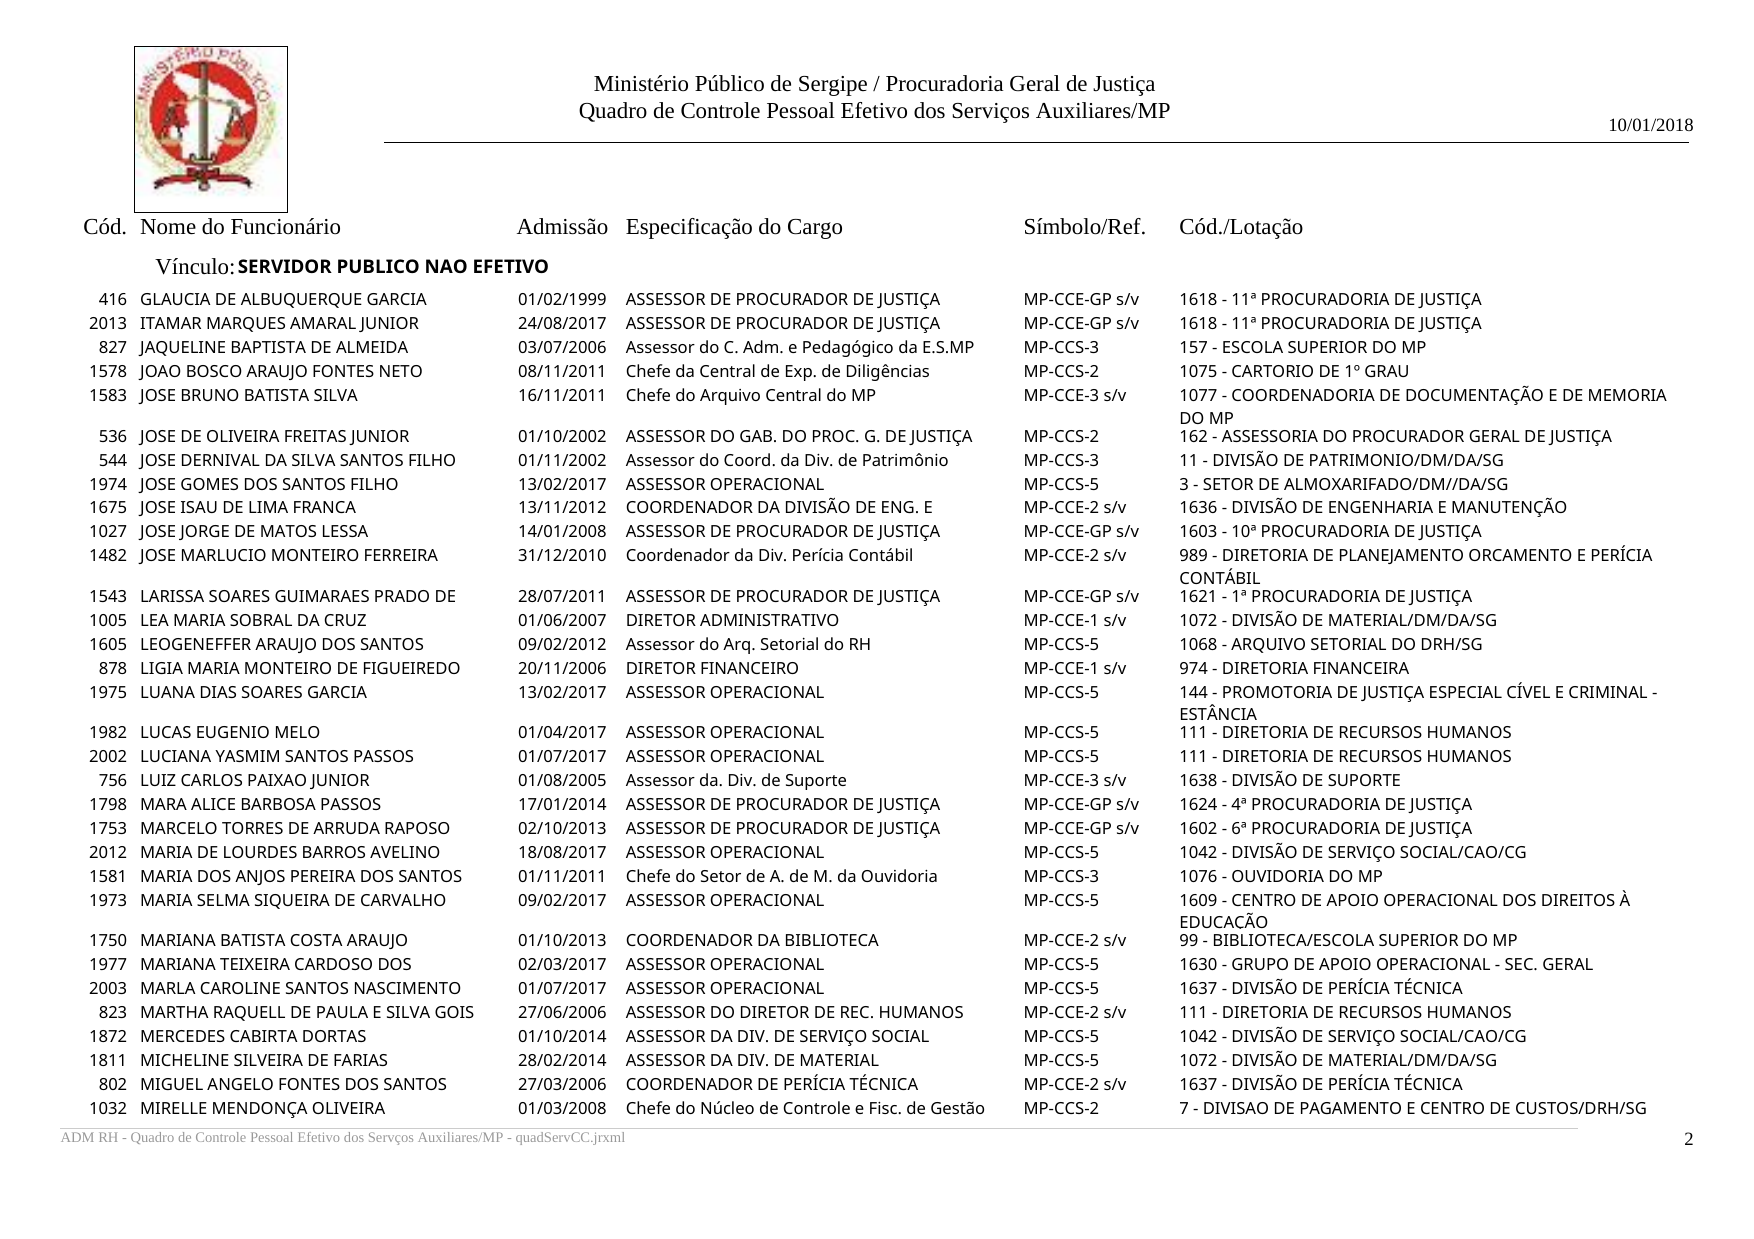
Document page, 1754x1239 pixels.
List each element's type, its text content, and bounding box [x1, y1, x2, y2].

table_cell [1696, 1001, 1753, 1024]
table_cell [0, 721, 60, 744]
table_cell 1630 - GRUPO DE APOIO OPERACIONAL - SEC. GERAL [1179, 953, 1696, 977]
table_cell MP-CCE-1 s/v [1023, 608, 1176, 632]
table_cell 02/03/2017 [505, 953, 619, 977]
table_cell 827 [60, 336, 127, 360]
table_cell [0, 793, 60, 816]
table_cell [1382, 114, 1485, 141]
table_cell [497, 721, 505, 744]
table_cell [1696, 584, 1753, 608]
table_cell [127, 793, 140, 816]
table_cell [127, 288, 140, 312]
table_cell MARIA DE LOURDES BARROS AVELINO [140, 840, 497, 864]
table_cell DIRETOR FINANCEIRO [626, 656, 1023, 680]
table_cell [0, 1049, 60, 1072]
table_cell ASSESSOR OPERACIONAL [626, 977, 1023, 1001]
table_cell [0, 704, 1179, 721]
table_cell [497, 769, 505, 792]
table_cell ASSESSOR OPERACIONAL [626, 840, 1023, 864]
table_cell [0, 568, 1179, 584]
table_cell MP-CCS-5 [1023, 745, 1176, 768]
table_cell [497, 1096, 505, 1120]
table_cell LARISSA SOARES GUIMARAES PRADO DE [140, 584, 497, 608]
table_cell [288, 46, 354, 210]
table_cell JOSE JORGE DE MATOS LESSA [140, 520, 497, 544]
table_cell [620, 608, 626, 632]
table_cell Chefe da Central de Exp. de Diligências [626, 360, 1023, 384]
table_cell MP-CCS-3 [1023, 864, 1176, 888]
table_cell [620, 360, 626, 384]
table_cell [127, 1096, 140, 1120]
table_cell [1696, 953, 1753, 977]
table_cell [497, 656, 505, 680]
table_cell [620, 977, 626, 1001]
table_cell 1032 [60, 1096, 127, 1120]
table_cell [620, 929, 626, 953]
table_cell [127, 656, 140, 680]
table_cell 1750 [60, 929, 127, 953]
table_cell 1027 [60, 520, 127, 544]
table_cell [620, 769, 626, 792]
table_cell 1609 - CENTRO DE APOIO OPERACIONAL DOS DIREITOS À EDUCAÇÃO [1179, 888, 1696, 929]
table_cell [127, 1025, 140, 1048]
table_cell [354, 70, 368, 114]
table_cell [0, 288, 60, 312]
table_cell Ministério Público de Sergipe / Procuradoria Geral de Justiça Quadro de Controle Pessoal Efetivo dos Serviços Auxiliares/MP [368, 70, 1382, 141]
table_cell [0, 680, 60, 704]
table_cell [497, 520, 505, 544]
table_cell LUCIANA YASMIM SANTOS PASSOS [140, 745, 497, 768]
table_cell 1578 [60, 360, 127, 384]
table_cell [620, 953, 626, 977]
table_cell 1974 [60, 472, 127, 496]
table_cell 802 [60, 1073, 127, 1096]
table_cell [127, 544, 140, 568]
table_cell [1696, 864, 1753, 888]
table_cell 01/11/2002 [505, 448, 619, 472]
table_cell 3 - SETOR DE ALMOXARIFADO/DM//DA/SG [1179, 472, 1696, 496]
table_cell [127, 584, 140, 608]
table_cell Especificação do Cargo [626, 213, 908, 246]
table_cell [0, 656, 60, 680]
table_cell [1382, 70, 1753, 114]
table_cell [127, 816, 140, 840]
table_cell ASSESSOR DE PROCURADOR DE JUSTIÇA [626, 584, 1023, 608]
table_cell [1696, 816, 1753, 840]
table_cell [497, 680, 505, 704]
table_cell 7 - DIVISAO DE PAGAMENTO E CENTRO DE CUSTOS/DRH/SG [1179, 1096, 1696, 1120]
table_cell [0, 888, 60, 912]
table_cell [0, 745, 60, 768]
table_cell [497, 1049, 505, 1072]
table_cell [620, 584, 626, 608]
table_cell Vínculo: [137, 254, 235, 286]
table_cell MP-CCS-5 [1023, 840, 1176, 864]
table_cell [497, 1001, 505, 1024]
table_cell Assessor do Arq. Setorial do RH [626, 632, 1023, 656]
table_cell [497, 384, 505, 408]
table_cell Chefe do Arquivo Central do MP [626, 384, 1023, 408]
table_cell [1696, 472, 1753, 496]
table_cell [127, 680, 140, 704]
table_cell 1982 [60, 721, 127, 744]
table_cell 1602 - 6ª PROCURADORIA DE JUSTIÇA [1179, 816, 1696, 840]
table_cell Assessor do Coord. da Div. de Patrimônio [626, 448, 1023, 472]
table_cell 1973 [60, 888, 127, 912]
table_cell 09/02/2017 [505, 888, 619, 912]
table_cell [497, 888, 505, 912]
table_cell GLAUCIA DE ALBUQUERQUE GARCIA [140, 288, 497, 312]
table_cell 1753 [60, 816, 127, 840]
table_cell [0, 1096, 60, 1120]
table_cell MIRELLE MENDONÇA OLIVEIRA [140, 1096, 497, 1120]
table_cell [127, 721, 140, 744]
table_cell [497, 929, 505, 953]
table_cell [620, 840, 626, 864]
table_cell MP-CCE-GP s/v [1023, 793, 1176, 816]
table_cell 01/08/2005 [505, 769, 619, 792]
table_cell MP-CCE-2 s/v [1023, 496, 1176, 520]
table_cell 13/02/2017 [505, 680, 619, 704]
table_cell COORDENADOR DA BIBLIOTECA [626, 929, 1023, 953]
table_cell MARTHA RAQUELL DE PAULA E SILVA GOIS [140, 1001, 497, 1024]
table_cell MP-CCE-3 s/v [1023, 769, 1176, 792]
table_cell [1696, 721, 1753, 744]
table_cell [620, 1073, 626, 1096]
table_cell 17/01/2014 [505, 793, 619, 816]
table_cell [620, 384, 626, 408]
table_cell JOSE GOMES DOS SANTOS FILHO [140, 472, 497, 496]
table_cell [0, 144, 134, 210]
table_cell [127, 336, 140, 360]
table_cell 20/11/2006 [505, 656, 619, 680]
table_cell [1696, 929, 1753, 953]
table_cell 1975 [60, 680, 127, 704]
table_cell [620, 496, 626, 520]
table_cell [0, 336, 60, 360]
table_cell [497, 424, 505, 448]
table_cell ASSESSOR DE PROCURADOR DE JUSTIÇA [626, 312, 1023, 336]
table_cell [1696, 1073, 1753, 1096]
table_cell [1696, 544, 1753, 568]
table_cell [354, 144, 1753, 210]
table_cell [127, 213, 140, 246]
table_cell 2003 [60, 977, 127, 1001]
table_cell ITAMAR MARQUES AMARAL JUNIOR [140, 312, 497, 336]
table_cell MIGUEL ANGELO FONTES DOS SANTOS [140, 1073, 497, 1096]
table_cell [497, 953, 505, 977]
table_cell 01/10/2013 [505, 929, 619, 953]
table_cell [1696, 656, 1753, 680]
table_cell [497, 816, 505, 840]
table_cell Cód. [60, 213, 127, 246]
table_cell [620, 888, 626, 912]
table_cell [127, 745, 140, 768]
table_cell ASSESSOR OPERACIONAL [626, 472, 1023, 496]
table_cell [0, 496, 60, 520]
table_cell [127, 496, 140, 520]
table_cell [127, 953, 140, 977]
table_cell ASSESSOR DO DIRETOR DE REC. HUMANOS [626, 1001, 1023, 1024]
table_cell [497, 472, 505, 496]
table_cell [497, 1073, 505, 1096]
table_cell 1638 - DIVISÃO DE SUPORTE [1179, 769, 1696, 792]
table_cell [620, 1001, 626, 1024]
table_cell [0, 312, 60, 336]
table_cell MP-CCS-5 [1023, 472, 1176, 496]
table_cell [497, 745, 505, 768]
table_cell 01/02/1999 [505, 288, 619, 312]
table_cell 1605 [60, 632, 127, 656]
table_cell 1811 [60, 1049, 127, 1072]
table_cell MERCEDES CABIRTA DORTAS [140, 1025, 497, 1048]
table_cell [0, 1001, 60, 1024]
table_cell 1072 - DIVISÃO DE MATERIAL/DM/DA/SG [1179, 608, 1696, 632]
table_cell [127, 424, 140, 448]
table_cell 01/10/2002 [505, 424, 619, 448]
table_cell [620, 745, 626, 768]
table_cell [0, 520, 60, 544]
table_cell LIGIA MARIA MONTEIRO DE FIGUEIREDO [140, 656, 497, 680]
table_cell [620, 680, 626, 704]
table_cell [127, 864, 140, 888]
table_cell [1696, 912, 1753, 929]
table_cell [127, 360, 140, 384]
table_cell [127, 888, 140, 912]
table_cell MP-CCS-3 [1023, 336, 1176, 360]
table_cell [620, 864, 626, 888]
table_cell [0, 929, 60, 953]
table_cell [497, 496, 505, 520]
table_cell [0, 584, 60, 608]
table_cell [0, 70, 134, 114]
table_cell [620, 1049, 626, 1072]
table_cell [620, 424, 626, 448]
table_cell 03/07/2006 [505, 336, 619, 360]
table_cell Símbolo/Ref. [1023, 213, 1176, 246]
table_cell 18/08/2017 [505, 840, 619, 864]
table_cell MP-CCE-GP s/v [1023, 312, 1176, 336]
table_cell ASSESSOR OPERACIONAL [626, 888, 1023, 912]
table_cell 24/08/2017 [505, 312, 619, 336]
table_cell 13/11/2012 [505, 496, 619, 520]
table_cell [620, 336, 626, 360]
table_cell [497, 840, 505, 864]
table_cell 1076 - OUVIDORIA DO MP [1179, 864, 1696, 888]
table_cell [1696, 793, 1753, 816]
table_cell [0, 608, 60, 632]
table_cell 1624 - 4ª PROCURADORIA DE JUSTIÇA [1179, 793, 1696, 816]
table_cell [1696, 312, 1753, 336]
table_cell MP-CCS-3 [1023, 448, 1176, 472]
table_cell MP-CCE-2 s/v [1023, 544, 1176, 568]
table_cell 878 [60, 656, 127, 680]
table_cell Chefe do Núcleo de Controle e Fisc. de Gestão [626, 1096, 1023, 1120]
table_cell [1696, 424, 1753, 448]
table_cell [1696, 448, 1753, 472]
table_cell 27/03/2006 [505, 1073, 619, 1096]
table_cell 111 - DIRETORIA DE RECURSOS HUMANOS [1179, 721, 1696, 744]
table_cell 01/07/2017 [505, 745, 619, 768]
table_cell MARCELO TORRES DE ARRUDA RAPOSO [140, 816, 497, 840]
table_cell Admissão [505, 213, 619, 246]
table_cell 1636 - DIVISÃO DE ENGENHARIA E MANUTENÇÃO [1179, 496, 1696, 520]
table_cell MP-CCS-5 [1023, 721, 1176, 744]
table_cell JOSE MARLUCIO MONTEIRO FERREIRA [140, 544, 497, 568]
table_cell 01/04/2017 [505, 721, 619, 744]
table_cell MICHELINE SILVEIRA DE FARIAS [140, 1049, 497, 1072]
table_cell 157 - ESCOLA SUPERIOR DO MP [1179, 336, 1696, 360]
table_cell [127, 472, 140, 496]
table_cell MP-CCE-1 s/v [1023, 656, 1176, 680]
table_cell [0, 1128, 60, 1155]
table_cell [1696, 704, 1753, 721]
table_cell LUANA DIAS SOARES GARCIA [140, 680, 497, 704]
table_cell [1696, 769, 1753, 792]
table_cell [0, 384, 60, 408]
table_cell [620, 213, 626, 246]
table_cell MP-CCS-5 [1023, 1049, 1176, 1072]
table_cell 31/12/2010 [505, 544, 619, 568]
table_cell 10/01/2018 [1485, 114, 1693, 141]
table_cell MP-CCS-5 [1023, 1025, 1176, 1048]
table_cell 1675 [60, 496, 127, 520]
table_cell 1618 - 11ª PROCURADORIA DE JUSTIÇA [1179, 312, 1696, 336]
table_cell ASSESSOR DE PROCURADOR DE JUSTIÇA [626, 793, 1023, 816]
table_cell [0, 840, 60, 864]
table_cell [0, 254, 137, 286]
table_cell DIRETOR ADMINISTRATIVO [626, 608, 1023, 632]
table_cell 2 [1579, 1128, 1693, 1155]
table_cell [0, 213, 60, 246]
table_cell Assessor da. Div. de Suporte [626, 769, 1023, 792]
table_cell Nome do Funcionário [140, 213, 387, 246]
table_cell COORDENADOR DE PERÍCIA TÉCNICA [626, 1073, 1023, 1096]
table_cell [127, 769, 140, 792]
table_cell 2013 [60, 312, 127, 336]
table_cell 1583 [60, 384, 127, 408]
table_cell 1977 [60, 953, 127, 977]
table_cell [0, 448, 60, 472]
table_cell LUIZ CARLOS PAIXAO JUNIOR [140, 769, 497, 792]
table_cell 2002 [60, 745, 127, 768]
table_cell MARIANA BATISTA COSTA ARAUJO [140, 929, 497, 953]
table_cell 1603 - 10ª PROCURADORIA DE JUSTIÇA [1179, 520, 1696, 544]
table_cell SERVIDOR PUBLICO NAO EFETIVO [238, 254, 1170, 286]
table_cell [497, 632, 505, 656]
table_cell JOSE ISAU DE LIMA FRANCA [140, 496, 497, 520]
table_cell 1581 [60, 864, 127, 888]
table_cell [127, 384, 140, 408]
table_cell MP-CCE-3 s/v [1023, 384, 1176, 408]
table_cell 1618 - 11ª PROCURADORIA DE JUSTIÇA [1179, 288, 1696, 312]
table_cell MARIA DOS ANJOS PEREIRA DOS SANTOS [140, 864, 497, 888]
table_cell 01/11/2011 [505, 864, 619, 888]
table_cell [1696, 977, 1753, 1001]
table_cell [497, 448, 505, 472]
table_cell 01/10/2014 [505, 1025, 619, 1048]
table_cell [0, 544, 60, 568]
table_cell 544 [60, 448, 127, 472]
table_cell [1693, 1128, 1753, 1155]
table_cell [0, 46, 134, 70]
table_cell LEA MARIA SOBRAL DA CRUZ [140, 608, 497, 632]
table_cell ASSESSOR OPERACIONAL [626, 745, 1023, 768]
table_cell MP-CCS-2 [1023, 424, 1176, 448]
table_cell 28/02/2014 [505, 1049, 619, 1072]
table_cell [0, 360, 60, 384]
table_cell 1798 [60, 793, 127, 816]
table_cell [620, 312, 626, 336]
table_cell [497, 584, 505, 608]
table_cell ASSESSOR DA DIV. DE SERVIÇO SOCIAL [626, 1025, 1023, 1048]
table_cell ASSESSOR DE PROCURADOR DE JUSTIÇA [626, 520, 1023, 544]
table_cell [1696, 336, 1753, 360]
table_cell 1637 - DIVISÃO DE PERÍCIA TÉCNICA [1179, 1073, 1696, 1096]
table_cell [0, 632, 60, 656]
table_cell [620, 1096, 626, 1120]
table_cell 16/11/2011 [505, 384, 619, 408]
table_cell [127, 312, 140, 336]
table_cell [0, 472, 60, 496]
table_cell 162 - ASSESSORIA DO PROCURADOR GERAL DE JUSTIÇA [1179, 424, 1696, 448]
table_cell [1693, 114, 1753, 141]
table_cell 1068 - ARQUIVO SETORIAL DO DRH/SG [1179, 632, 1696, 656]
table_cell LUCAS EUGENIO MELO [140, 721, 497, 744]
table_cell [127, 840, 140, 864]
table_cell [0, 864, 60, 888]
table_cell Chefe do Setor de A. de M. da Ouvidoria [626, 864, 1023, 888]
table_cell [620, 288, 626, 312]
table_cell [497, 977, 505, 1001]
table_cell [1696, 568, 1753, 584]
table_cell 09/02/2012 [505, 632, 619, 656]
table_cell [0, 246, 1753, 253]
table_cell [620, 656, 626, 680]
table_cell [127, 632, 140, 656]
table_cell [1696, 632, 1753, 656]
table_cell [0, 912, 1179, 929]
table_cell 08/11/2011 [505, 360, 619, 384]
table_cell [497, 336, 505, 360]
table_cell [497, 312, 505, 336]
table_cell [0, 1025, 60, 1048]
table_cell [1696, 745, 1753, 768]
table_cell JOAO BOSCO ARAUJO FONTES NETO [140, 360, 497, 384]
table_cell [1696, 680, 1753, 704]
table_cell 1482 [60, 544, 127, 568]
table_cell 1075 - CARTORIO DE 1º GRAU [1179, 360, 1696, 384]
table_cell [620, 472, 626, 496]
table_cell 28/07/2011 [505, 584, 619, 608]
table_cell [497, 793, 505, 816]
table_cell [497, 360, 505, 384]
table_cell [0, 769, 60, 792]
table_cell [1696, 1025, 1753, 1048]
table_cell [909, 213, 1023, 246]
table_cell MARA ALICE BARBOSA PASSOS [140, 793, 497, 816]
table_cell ASSESSOR DA DIV. DE MATERIAL [626, 1049, 1023, 1072]
table_cell MP-CCE-2 s/v [1023, 1073, 1176, 1096]
table_cell [1696, 608, 1753, 632]
table_cell [127, 1073, 140, 1096]
table_cell [497, 544, 505, 568]
table_cell [0, 114, 134, 141]
table_cell JOSE DERNIVAL DA SILVA SANTOS FILHO [140, 448, 497, 472]
table_cell MP-CCS-5 [1023, 888, 1176, 912]
table_cell [497, 1025, 505, 1048]
table_cell MP-CCE-GP s/v [1023, 816, 1176, 840]
table_cell [127, 929, 140, 953]
table_cell 1621 - 1ª PROCURADORIA DE JUSTIÇA [1179, 584, 1696, 608]
table_cell MP-CCS-5 [1023, 632, 1176, 656]
table_cell ASSESSOR OPERACIONAL [626, 721, 1023, 744]
table_cell [127, 608, 140, 632]
table_cell [0, 816, 60, 840]
table_cell [620, 816, 626, 840]
table_cell 2012 [60, 840, 127, 864]
table_cell 1072 - DIVISÃO DE MATERIAL/DM/DA/SG [1179, 1049, 1696, 1072]
table_cell 1042 - DIVISÃO DE SERVIÇO SOCIAL/CAO/CG [1179, 840, 1696, 864]
table_cell Assessor do C. Adm. e Pedagógico da E.S.MP [626, 336, 1023, 360]
table_cell MP-CCE-2 s/v [1023, 929, 1176, 953]
table_cell [0, 953, 60, 977]
table_cell [1374, 213, 1753, 246]
table_cell [1696, 840, 1753, 864]
table_cell [127, 520, 140, 544]
table_cell [620, 448, 626, 472]
table_cell MP-CCS-5 [1023, 953, 1176, 977]
table_cell 416 [60, 288, 127, 312]
table_cell ASSESSOR DE PROCURADOR DE JUSTIÇA [626, 816, 1023, 840]
table_cell COORDENADOR DA DIVISÃO DE ENG. E [626, 496, 1023, 520]
table_cell 01/06/2007 [505, 608, 619, 632]
table_cell [620, 544, 626, 568]
table_cell MP-CCS-5 [1023, 977, 1176, 1001]
table_cell [620, 1025, 626, 1048]
table_cell MP-CCE-GP s/v [1023, 584, 1176, 608]
table_cell MP-CCE-2 s/v [1023, 1001, 1176, 1024]
table_cell MARIANA TEIXEIRA CARDOSO DOS [140, 953, 497, 977]
table_cell 144 - PROMOTORIA DE JUSTIÇA ESPECIAL CÍVEL E CRIMINAL - ESTÂNCIA [1179, 680, 1696, 721]
table_cell [1696, 384, 1753, 408]
table_cell [354, 46, 1753, 70]
table_cell [1696, 1049, 1753, 1072]
table_cell [127, 1049, 140, 1072]
table_header [0, 0, 1753, 46]
table_cell JAQUELINE BAPTISTA DE ALMEIDA [140, 336, 497, 360]
table_cell 99 - BIBLIOTECA/ESCOLA SUPERIOR DO MP [1179, 929, 1696, 953]
table_cell ASSESSOR DO GAB. DO PROC. G. DE JUSTIÇA [626, 424, 1023, 448]
table_cell [0, 1120, 1753, 1128]
table_cell [1170, 254, 1753, 286]
table_cell [0, 424, 60, 448]
table_cell [1696, 288, 1753, 312]
table_cell Coordenador da Div. Perícia Contábil [626, 544, 1023, 568]
table_cell 02/10/2013 [505, 816, 619, 840]
table_cell 27/06/2006 [505, 1001, 619, 1024]
table_cell 13/02/2017 [505, 472, 619, 496]
table_cell [1696, 1096, 1753, 1120]
table_cell [1696, 520, 1753, 544]
table_cell [127, 977, 140, 1001]
table_cell LEOGENEFFER ARAUJO DOS SANTOS [140, 632, 497, 656]
table_cell 1042 - DIVISÃO DE SERVIÇO SOCIAL/CAO/CG [1179, 1025, 1696, 1048]
table_cell 974 - DIRETORIA FINANCEIRA [1179, 656, 1696, 680]
table_cell 11 - DIVISÃO DE PATRIMONIO/DM/DA/SG [1179, 448, 1696, 472]
table_cell [0, 977, 60, 1001]
table_cell 1872 [60, 1025, 127, 1048]
table_cell 1005 [60, 608, 127, 632]
table_cell 756 [60, 769, 127, 792]
table_cell MP-CCE-GP s/v [1023, 288, 1176, 312]
table_cell 536 [60, 424, 127, 448]
table_cell [127, 1001, 140, 1024]
table_cell [0, 408, 1179, 424]
table_cell Cód./Lotação [1179, 213, 1374, 246]
table_cell ADM RH - Quadro de Controle Pessoal Efetivo dos Servços Auxiliares/MP - quadServCC.jrxml [60, 1129, 1578, 1155]
table_cell ASSESSOR DE PROCURADOR DE JUSTIÇA [626, 288, 1023, 312]
table_cell 111 - DIRETORIA DE RECURSOS HUMANOS [1179, 745, 1696, 768]
table_cell [620, 793, 626, 816]
table_cell [620, 520, 626, 544]
table_cell [1696, 408, 1753, 424]
table_cell 01/03/2008 [505, 1096, 619, 1120]
table_cell JOSE DE OLIVEIRA FREITAS JUNIOR [140, 424, 497, 448]
table_cell MP-CCE-GP s/v [1023, 520, 1176, 544]
table_cell [620, 632, 626, 656]
table_cell MARIA SELMA SIQUEIRA DE CARVALHO [140, 888, 497, 912]
table_cell 111 - DIRETORIA DE RECURSOS HUMANOS [1179, 1001, 1696, 1024]
table_cell MARLA CAROLINE SANTOS NASCIMENTO [140, 977, 497, 1001]
table_cell MP-CCS-5 [1023, 680, 1176, 704]
table_cell [0, 1073, 60, 1096]
table_cell 14/01/2008 [505, 520, 619, 544]
table_cell [1696, 360, 1753, 384]
table_cell [497, 288, 505, 312]
table_cell JOSE BRUNO BATISTA SILVA [140, 384, 497, 408]
table_cell MP-CCS-2 [1023, 360, 1176, 384]
table_cell 1077 - COORDENADORIA DE DOCUMENTAÇÃO E DE MEMORIA DO MP [1179, 384, 1696, 424]
table_cell 989 - DIRETORIA DE PLANEJAMENTO ORCAMENTO E PERÍCIA CONTÁBIL [1179, 544, 1696, 584]
table_cell ASSESSOR OPERACIONAL [626, 953, 1023, 977]
table_cell 01/07/2017 [505, 977, 619, 1001]
table_cell [620, 721, 626, 744]
table_cell [1696, 496, 1753, 520]
table_cell MP-CCS-2 [1023, 1096, 1176, 1120]
table_cell [497, 864, 505, 888]
table_cell 1543 [60, 584, 127, 608]
table_cell [387, 213, 505, 246]
table_cell [127, 448, 140, 472]
table_cell ASSESSOR OPERACIONAL [626, 680, 1023, 704]
table_cell 823 [60, 1001, 127, 1024]
table_cell [497, 608, 505, 632]
table_cell [1696, 888, 1753, 912]
table_cell 1637 - DIVISÃO DE PERÍCIA TÉCNICA [1179, 977, 1696, 1001]
table_cell [354, 114, 368, 141]
